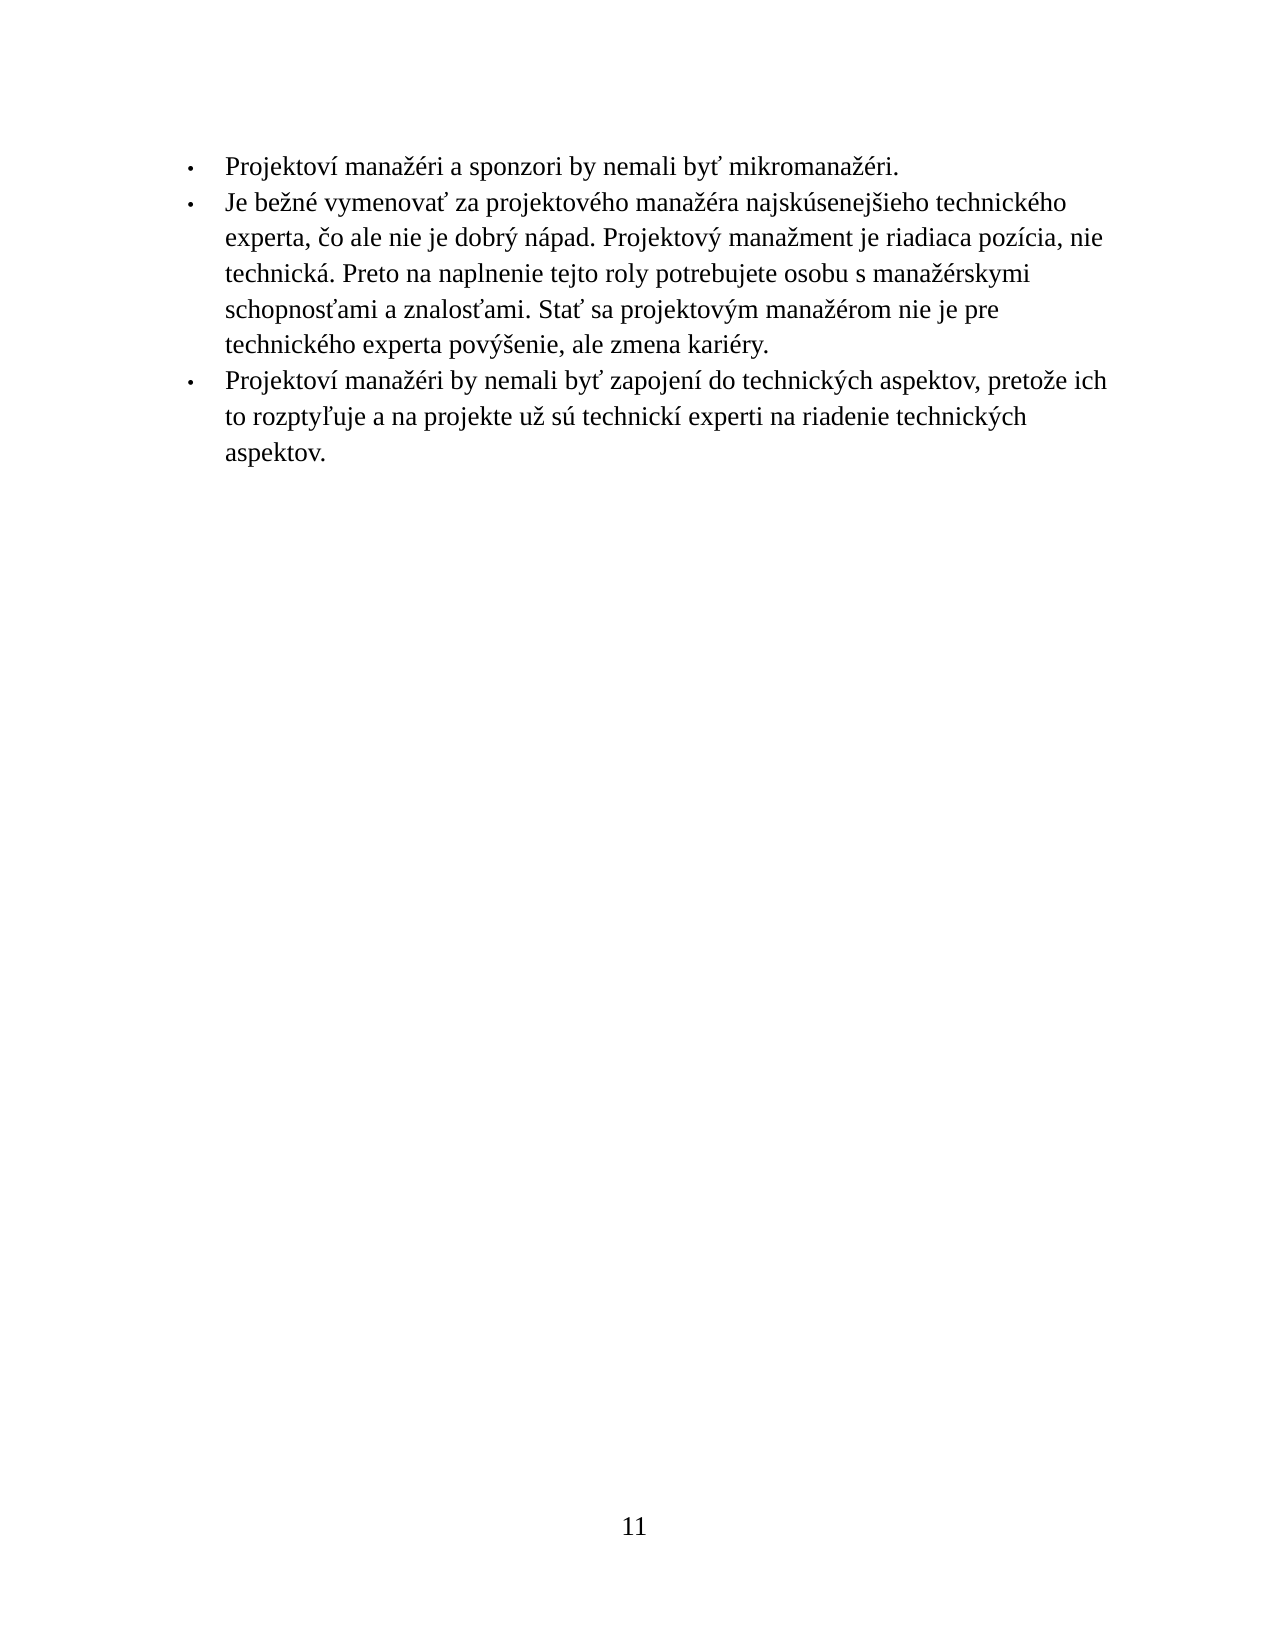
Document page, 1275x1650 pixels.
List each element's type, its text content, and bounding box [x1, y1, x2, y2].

list Projektoví manažéri a sponzori by nemali byť mikromanažéri. [187, 150, 1125, 181]
list Je bežné vymenovať za projektového manažéra najskúsenejšieho technického experta, čo ale nie je dobrý nápad. Projektový manažment je riadiaca pozícia, nie technická. Preto na naplnenie tejto roly potrebujete osobu s manažérskymi schopnosťami a znalosťami. Stať sa projektovým manažérom nie je pre technického experta povýšenie, ale zmena kariéry. [187, 186, 1125, 360]
list Projektoví manažéri by nemali byť zapojení do technických aspektov, pretože ich to rozptyľuje a na projekte už sú technickí experti na riadenie technických aspektov. [187, 364, 1125, 467]
